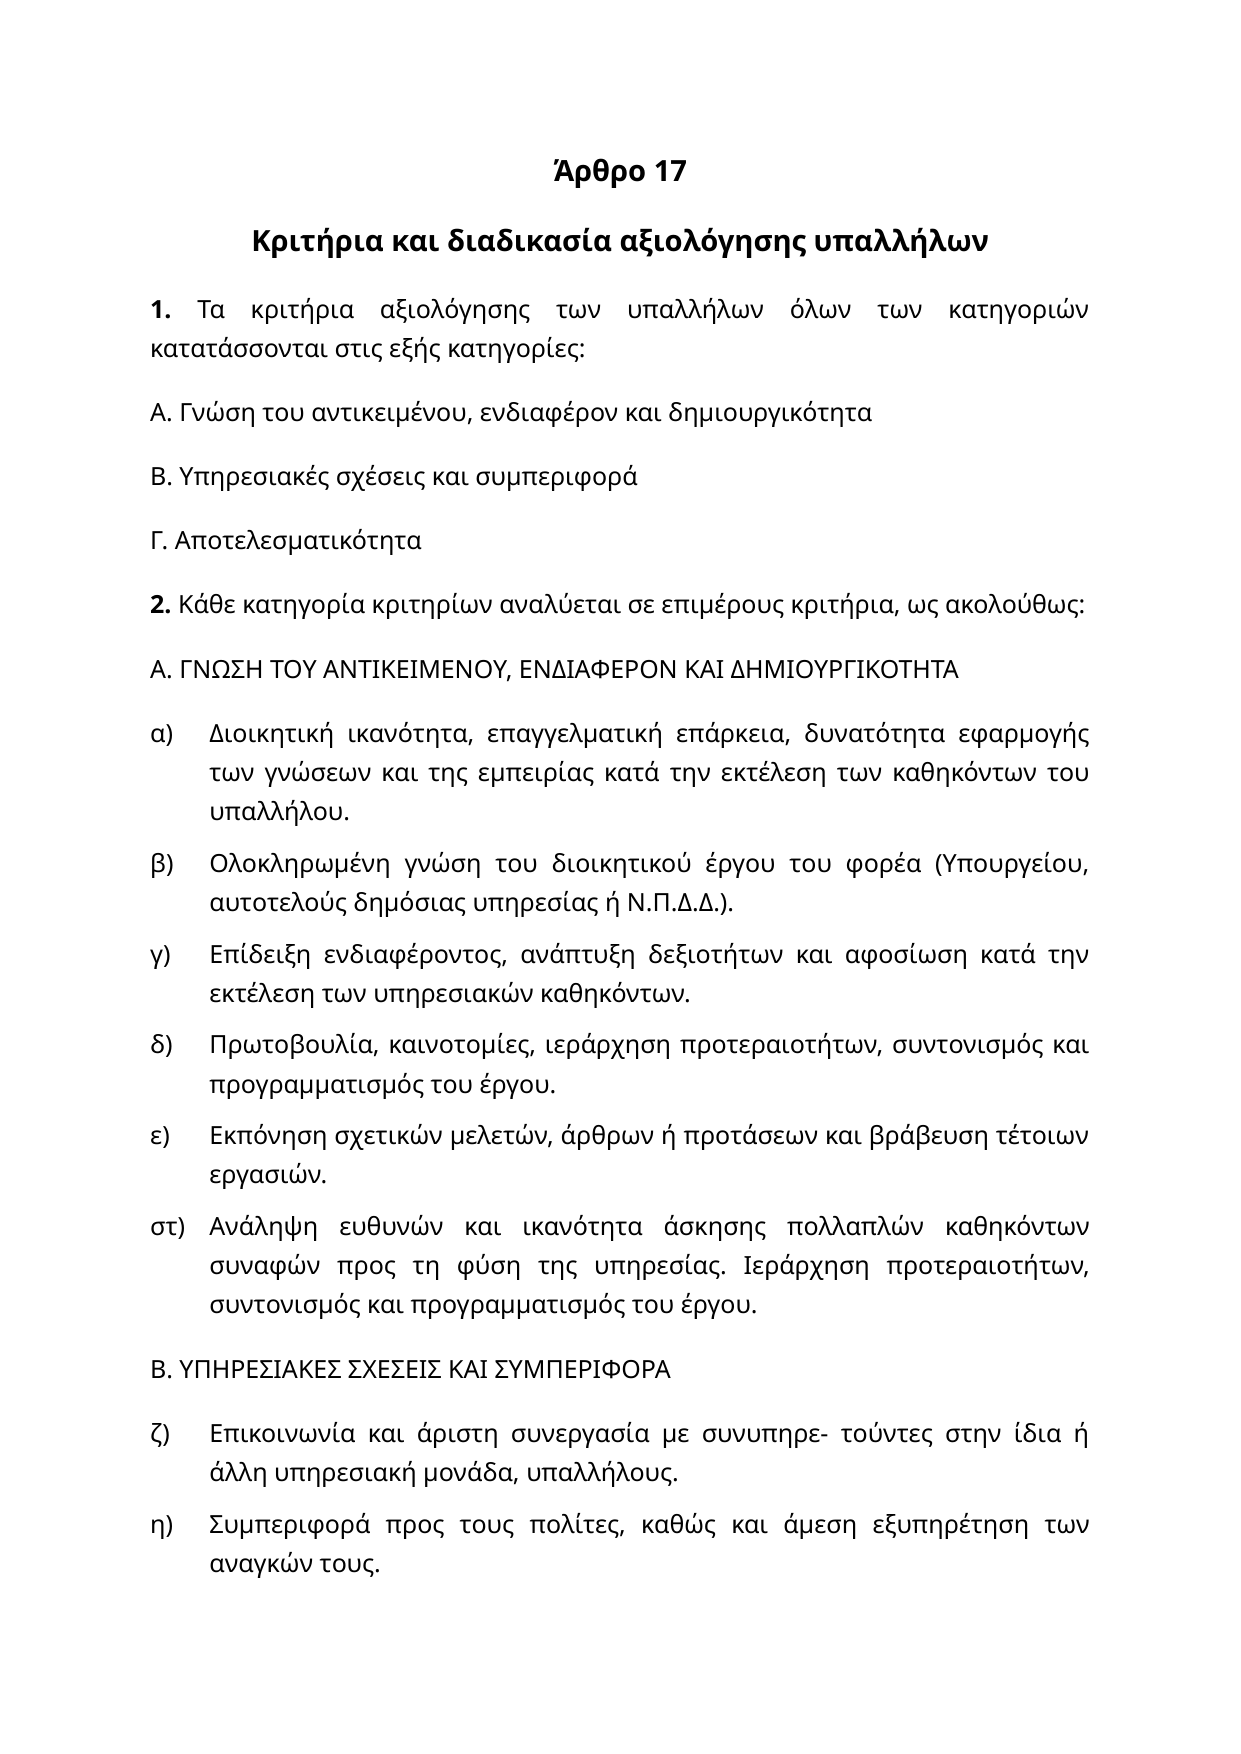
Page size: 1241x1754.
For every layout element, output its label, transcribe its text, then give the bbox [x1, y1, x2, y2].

text Γ. Αποτελεσματικότητα [150, 523, 1090, 557]
list δ) Πρωτοβουλία, καινοτομίες, ιεράρχηση προτεραιοτήτων, συντονισμός και προγραμματισμός του έργου. [150, 1027, 1090, 1100]
text 2. Κάθε κατηγορία κριτηρίων αναλύεται σε επιμέρους κριτήρια, ως ακολούθως: [150, 587, 1090, 621]
list α) Διοικητική ικανότητα, επαγγελματική επάρκεια, δυνατότητα εφαρμογής των γνώσεων και της εμπειρίας κατά την εκτέλεση των καθηκόντων του υπαλλήλου. [150, 715, 1090, 828]
subtitle Κριτήρια και διαδικασία αξιολόγησης υπαλλήλων [150, 221, 1090, 260]
text Β. Υπηρεσιακές σχέσεις και συμπεριφορά [150, 459, 1090, 493]
text Β. ΥΠΗΡΕΣΙΑΚΕΣ ΣΧΕΣΕΙΣ ΚΑΙ ΣΥΜΠΕΡΙΦΟΡΑ [150, 1351, 1090, 1385]
text Α. Γνώση του αντικειμένου, ενδιαφέρον και δημιουργικότητα [150, 394, 1090, 429]
list β) Ολοκληρωμένη γνώση του διοικητικού έργου του φορέα (Υπουργείου, αυτοτελούς δημόσιας υπηρεσίας ή Ν.Π.Δ.Δ.). [150, 845, 1090, 919]
subtitle Άρθρο 17 [150, 150, 1090, 190]
list στ) Ανάληψη ευθυνών και ικανότητα άσκησης πολλαπλών καθηκόντων συναφών προς τη φύση της υπηρεσίας. Ιεράρχηση προτεραιοτήτων, συντονισμός και προγραμματισμός του έργου. [150, 1209, 1090, 1321]
list ε) Εκπόνηση σχετικών μελετών, άρθρων ή προτάσεων και βράβευση τέτοιων εργασιών. [150, 1118, 1090, 1191]
text Α. ΓΝΩΣΗ ΤΟΥ ΑΝΤΙΚΕΙΜΕΝΟΥ, ΕΝΔΙΑΦΕΡΟΝ ΚΑΙ ΔΗΜΙΟΥΡΓΙΚΟΤΗΤΑ [150, 651, 1090, 685]
list η) Συμπεριφορά προς τους πολίτες, καθώς και άμεση εξυπηρέτηση των αναγκών τους. [150, 1506, 1090, 1579]
list ζ) Επικοινωνία και άριστη συνεργασία με συνυπηρε- τούντες στην ίδια ή άλλη υπηρεσιακή μονάδα, υπαλλήλους. [150, 1415, 1090, 1489]
text 1. Τα κριτήρια αξιολόγησης των υπαλλήλων όλων των κατηγοριών κατατάσσονται στις εξής κατηγορίες: [150, 291, 1090, 364]
list γ) Επίδειξη ενδιαφέροντος, ανάπτυξη δεξιοτήτων και αφοσίωση κατά την εκτέλεση των υπηρεσιακών καθηκόντων. [150, 936, 1090, 1009]
